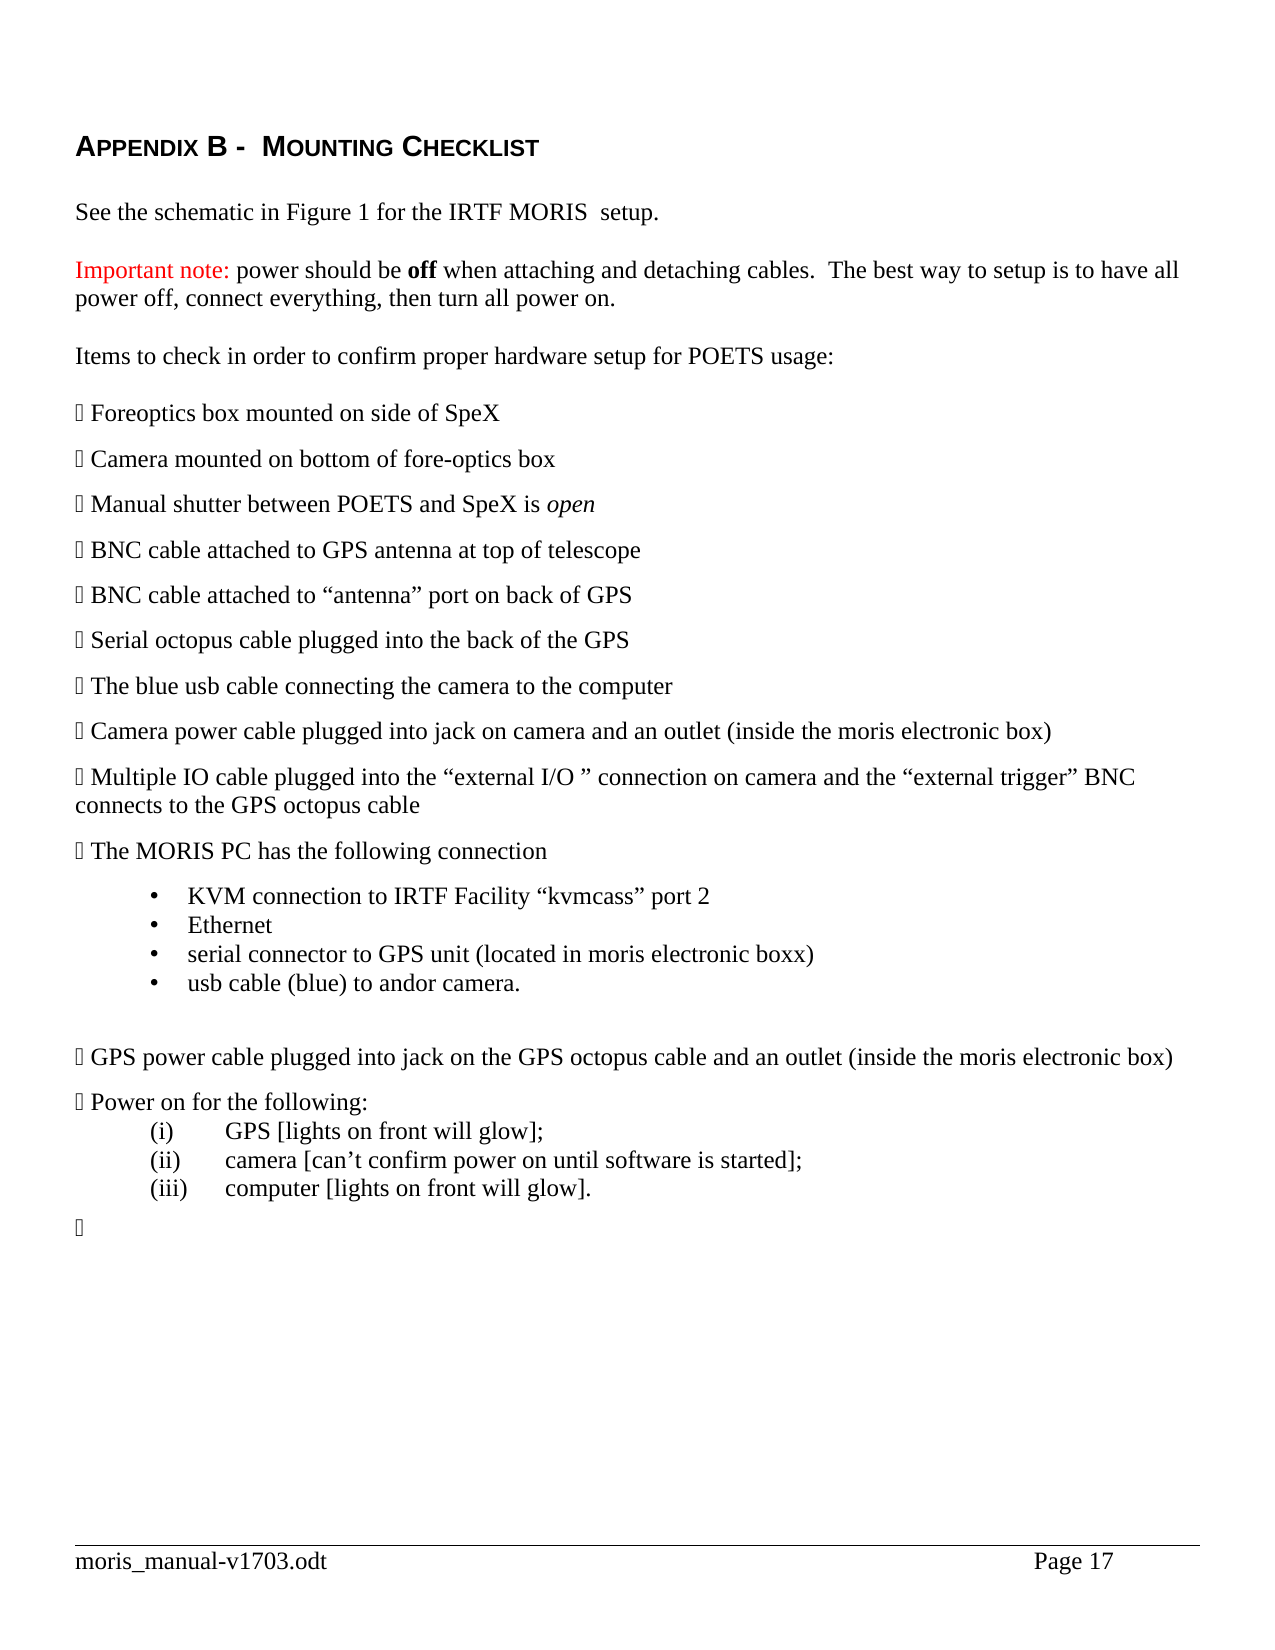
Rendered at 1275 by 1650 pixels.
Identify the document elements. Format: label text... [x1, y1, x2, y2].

text  Power on for the following: [75, 1087, 1200, 1116]
list computer [lights on front will glow]. [150, 1173, 1200, 1202]
list usb cable (blue) to andor camera. [150, 968, 1200, 996]
subtitle Appendix B - Mounting Checklist [75, 129, 1200, 162]
text  Serial octopus cable plugged into the back of the GPS [75, 626, 1200, 654]
text  BNC cable attached to GPS antenna at top of telescope [75, 535, 1200, 563]
list serial connector to GPS unit (located in moris electronic boxx) [150, 939, 1200, 968]
text  BNC cable attached to “antenna” port on back of GPS [75, 580, 1200, 609]
list camera [can’t confirm power on until software is started]; [150, 1145, 1200, 1173]
text Important note: power should be off when attaching and detaching cables. The best way to setup is to have all power off, connect everything, then turn all power on. [75, 255, 1200, 312]
text Items to check in order to confirm proper hardware setup for POETS usage: [75, 341, 1200, 370]
text  GPS power cable plugged into jack on the GPS octopus cable and an outlet (inside the moris electronic box) [75, 1042, 1200, 1071]
text  Multiple IO cable plugged into the “external I/O ” connection on camera and the “external trigger” BNC connects to the GPS octopus cable [75, 762, 1200, 819]
text  The MORIS PC has the following connection [75, 836, 1200, 865]
text  Camera power cable plugged into jack on camera and an outlet (inside the moris electronic box) [75, 716, 1200, 745]
list KVM connection to IRTF Facility “kvmcass” port 2 [150, 881, 1200, 910]
list GPS [lights on front will glow]; [150, 1116, 1200, 1145]
text  The blue usb cable connecting the camera to the computer [75, 671, 1200, 700]
text  Manual shutter between POETS and SpeX is open [75, 489, 1200, 518]
list Ethernet [150, 910, 1200, 939]
text See the schematic in Figure 1 for the IRTF MORIS setup. [75, 197, 1200, 226]
text  Foreoptics box mounted on side of SpeX [75, 398, 1200, 427]
text  [75, 1219, 1200, 1242]
text  Camera mounted on bottom of fore-optics box [75, 444, 1200, 473]
